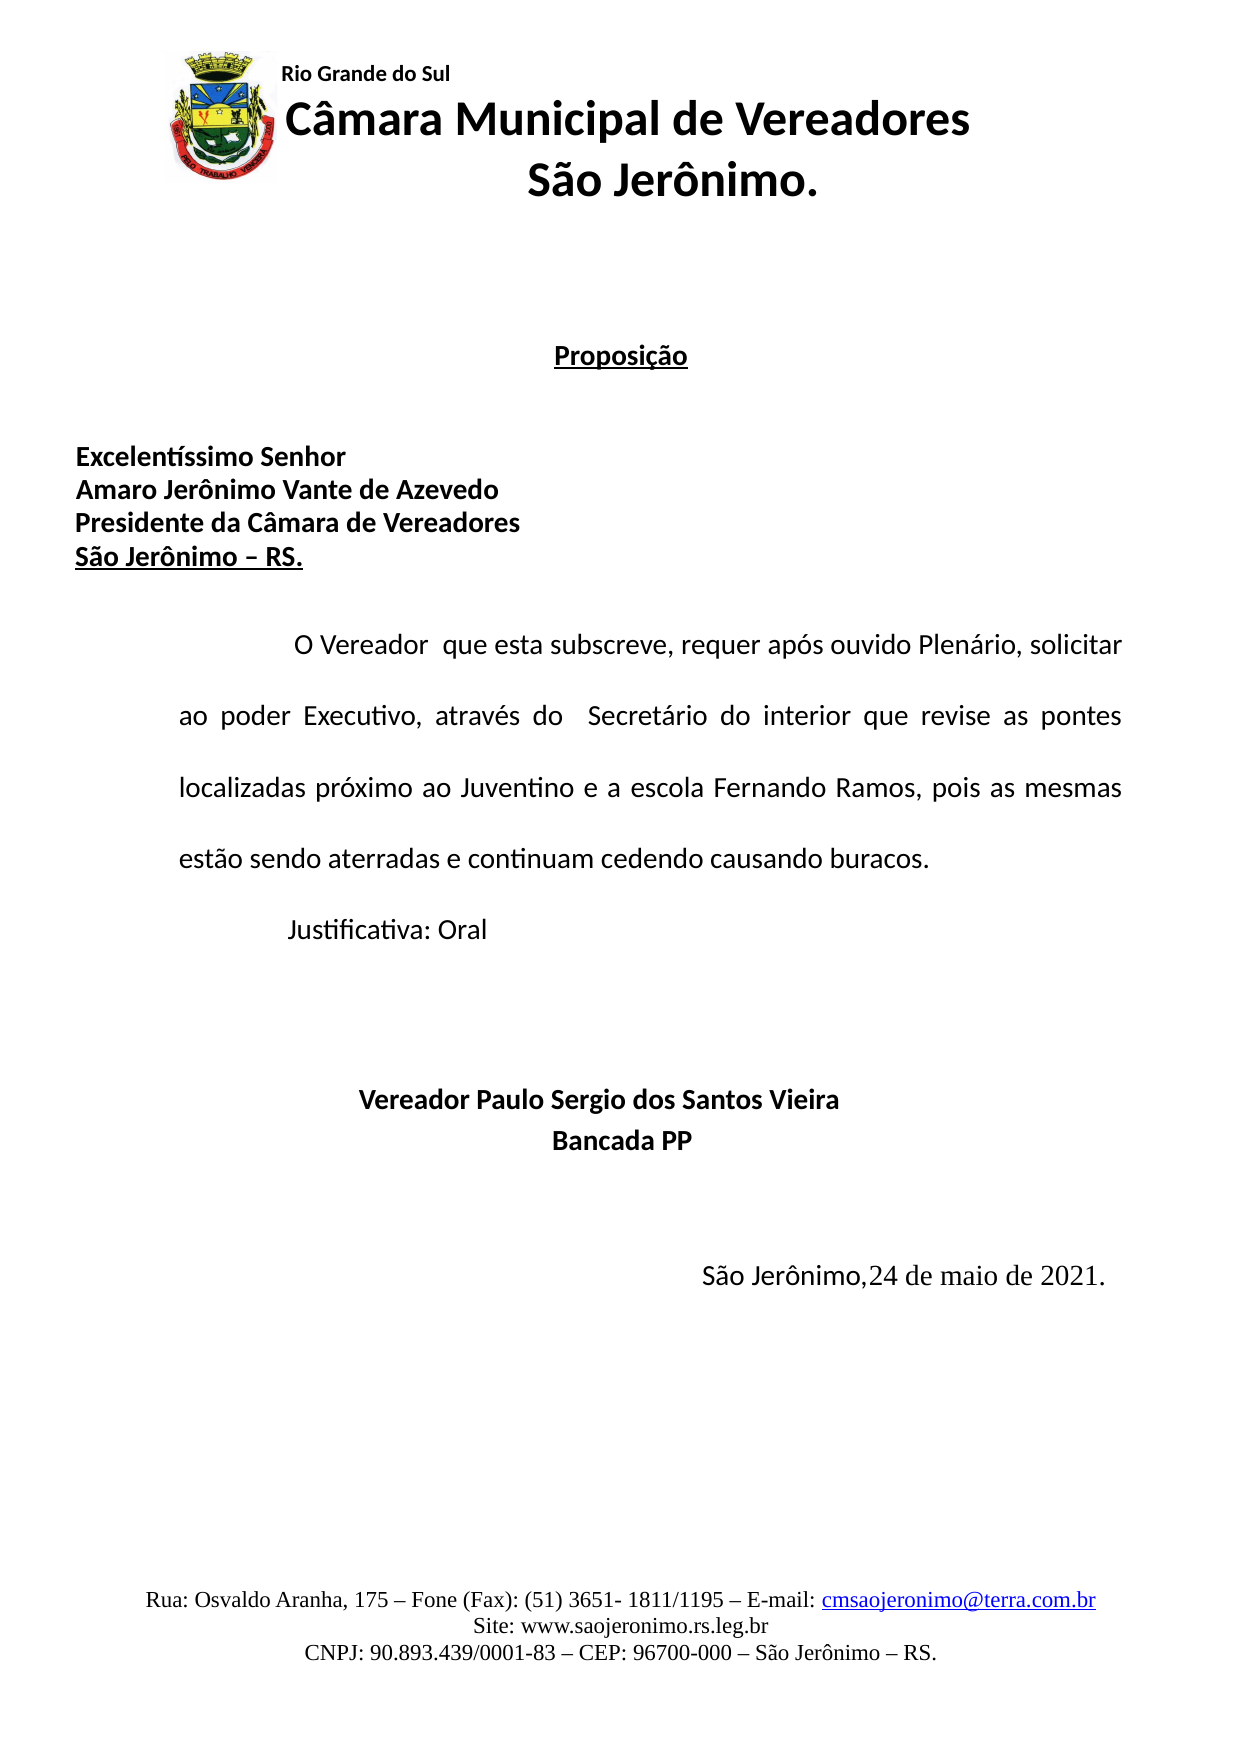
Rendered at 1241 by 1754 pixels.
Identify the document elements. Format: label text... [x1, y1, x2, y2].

text Justificativa: Oral [178, 911, 1123, 947]
text Presidente da Câmara de Vereadores [75, 506, 1110, 539]
text Excelentíssimo Senhor [69, 439, 1107, 473]
text O Vereador que esta subscreve, requer após ouvido Plenário, solicitar ao poder Executivo, através do Secretário do interior que revise as pontes localizadas próximo ao Juventino e a escola Fernando Ramos, pois as mesmas estão sendo aterradas e continuam cedendo causando buracos. [178, 626, 1123, 876]
text Bancada PP [163, 1122, 1166, 1157]
text São Jerônimo,24 de maio de 2021. [178, 1257, 1123, 1293]
subtitle Proposição [75, 337, 1166, 373]
text Amaro Jerônimo Vante de Azevedo [69, 473, 1107, 506]
text São Jerônimo – RS. [75, 539, 1107, 573]
text Vereador Paulo Sergio dos Santos Vieira [75, 1081, 1123, 1116]
